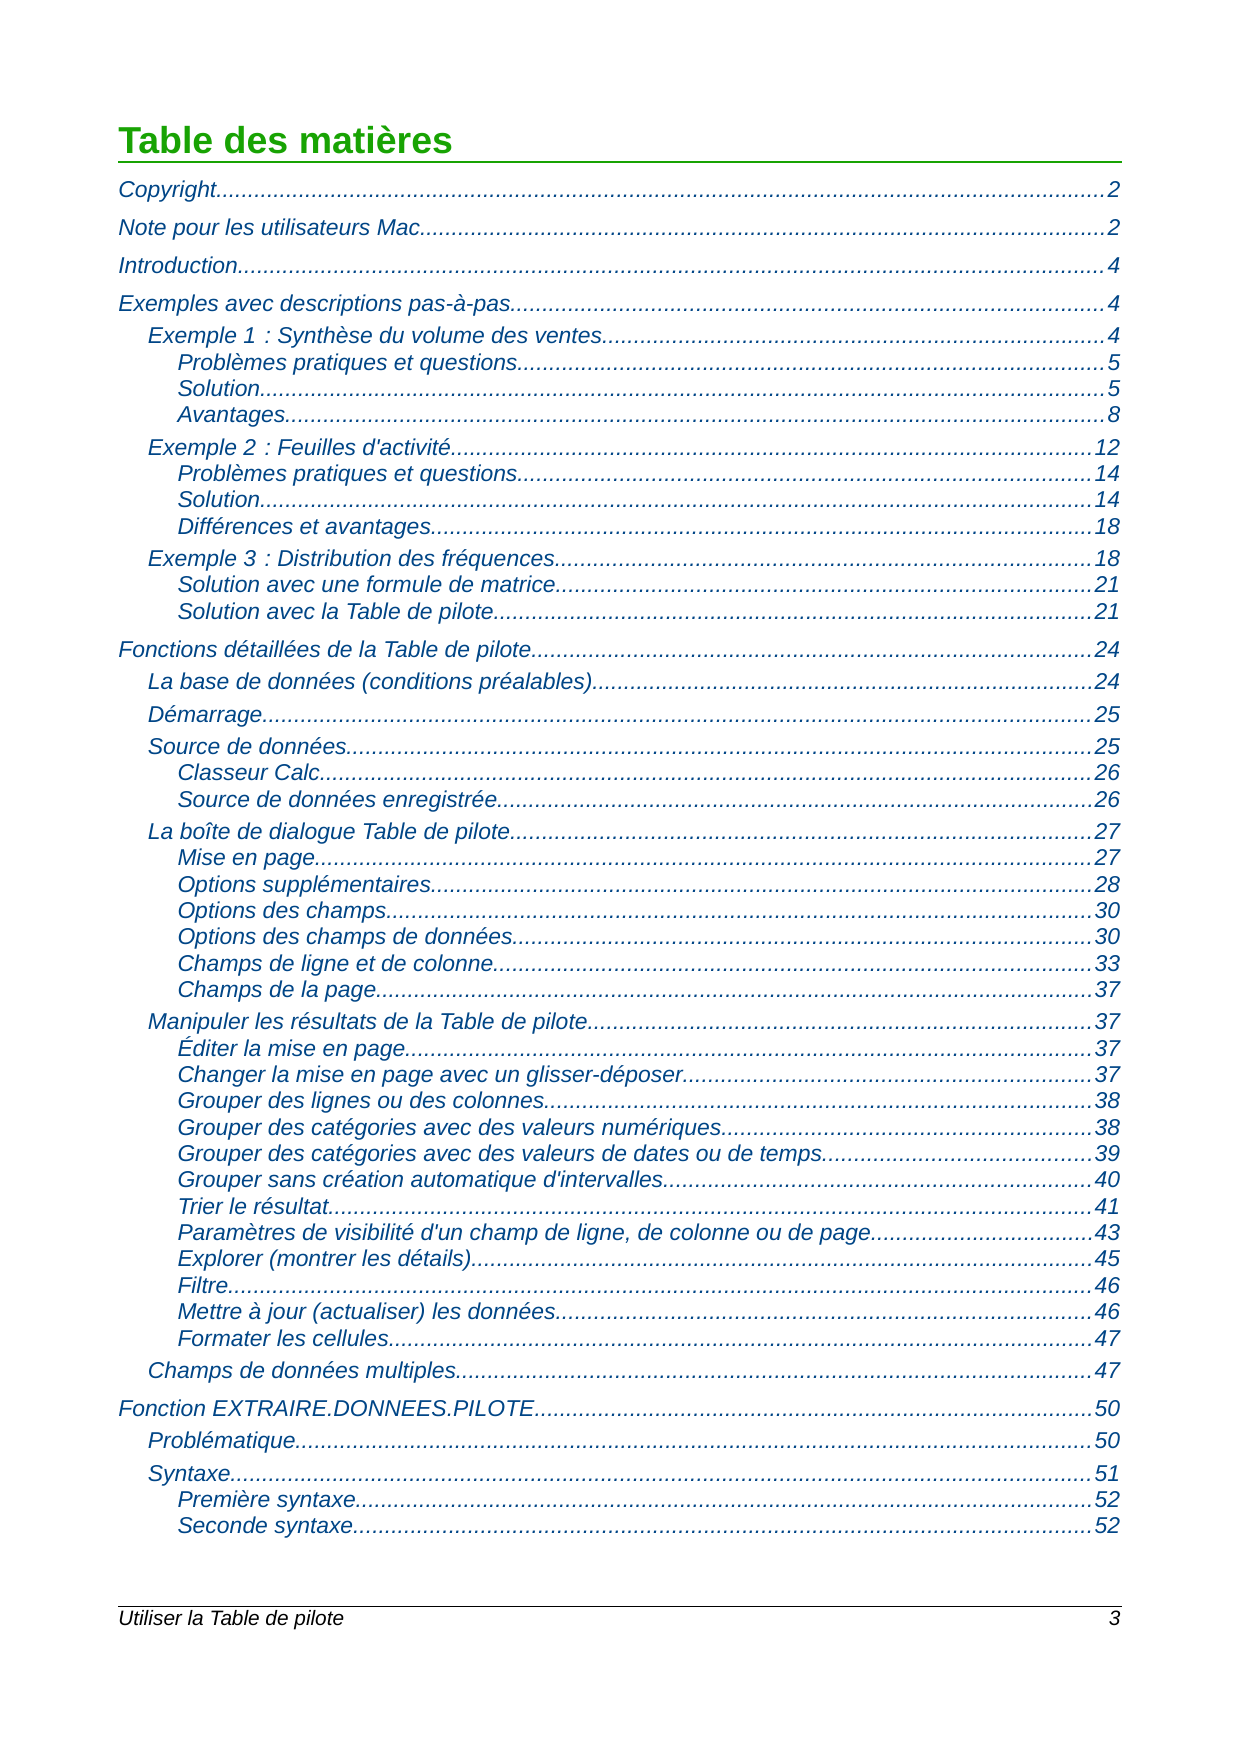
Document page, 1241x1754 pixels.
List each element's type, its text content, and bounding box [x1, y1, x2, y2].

text Solution 14 [177, 486, 1122, 513]
text Solution 5 [177, 375, 1122, 401]
text La boîte de dialogue Table de pilote 27 [148, 818, 1122, 844]
text Mettre à jour (actualiser) les données 46 [177, 1298, 1122, 1324]
text Classeur Calc 26 [177, 759, 1122, 786]
text Première syntaxe 52 [177, 1486, 1122, 1512]
text Table des matières [118, 118, 1122, 161]
text Formater les cellules 47 [177, 1324, 1122, 1351]
text Introduction 4 [118, 252, 1122, 278]
text Fonction EXTRAIRE.DONNEES.PILOTE 50 [118, 1395, 1122, 1421]
text Syntaxe 51 [148, 1459, 1122, 1486]
text Trier le résultat 41 [177, 1193, 1122, 1219]
text Note pour les utilisateurs Mac 2 [118, 214, 1122, 240]
text Grouper des catégories avec des valeurs numériques 38 [177, 1114, 1122, 1140]
text Explorer (montrer les détails) 45 [177, 1245, 1122, 1272]
text Grouper des catégories avec des valeurs de dates ou de temps 39 [177, 1140, 1122, 1166]
text Éditer la mise en page 37 [177, 1034, 1122, 1061]
text Grouper sans création automatique d'intervalles 40 [177, 1166, 1122, 1193]
text Problématique 50 [148, 1427, 1122, 1453]
text Source de données 25 [148, 733, 1122, 759]
text Exemple 1 : Synthèse du volume des ventes 4 [148, 322, 1122, 349]
text Fonctions détaillées de la Table de pilote 24 [118, 636, 1122, 662]
text Problèmes pratiques et questions 14 [177, 460, 1122, 486]
text Solution avec la Table de pilote 21 [177, 598, 1122, 624]
text Paramètres de visibilité d'un champ de ligne, de colonne ou de page 43 [177, 1219, 1122, 1245]
text Exemples avec descriptions pas-à-pas 4 [118, 290, 1122, 316]
text Champs de la page 37 [177, 976, 1122, 1002]
text Champs de ligne et de colonne 33 [177, 949, 1122, 976]
text Champs de données multiples 47 [148, 1357, 1122, 1383]
text Exemple 3 : Distribution des fréquences 18 [148, 545, 1122, 571]
text Mise en page 27 [177, 844, 1122, 871]
text Seconde syntaxe 52 [177, 1512, 1122, 1538]
text La base de données (conditions préalables) 24 [148, 668, 1122, 694]
text Démarrage 25 [148, 701, 1122, 727]
text Manipuler les résultats de la Table de pilote 37 [148, 1008, 1122, 1034]
text Filtre 46 [177, 1272, 1122, 1298]
text Copyright 2 [118, 176, 1122, 202]
text Solution avec une formule de matrice 21 [177, 571, 1122, 598]
text Différences et avantages 18 [177, 513, 1122, 539]
text Options supplémentaires 28 [177, 871, 1122, 897]
text Source de données enregistrée 26 [177, 786, 1122, 812]
text Avantages 8 [177, 401, 1122, 428]
text Problèmes pratiques et questions 5 [177, 349, 1122, 375]
text Exemple 2 : Feuilles d'activité 12 [148, 434, 1122, 460]
text Options des champs 30 [177, 897, 1122, 923]
text Options des champs de données 30 [177, 923, 1122, 949]
text Changer la mise en page avec un glisser-déposer 37 [177, 1061, 1122, 1087]
text Grouper des lignes ou des colonnes 38 [177, 1087, 1122, 1114]
